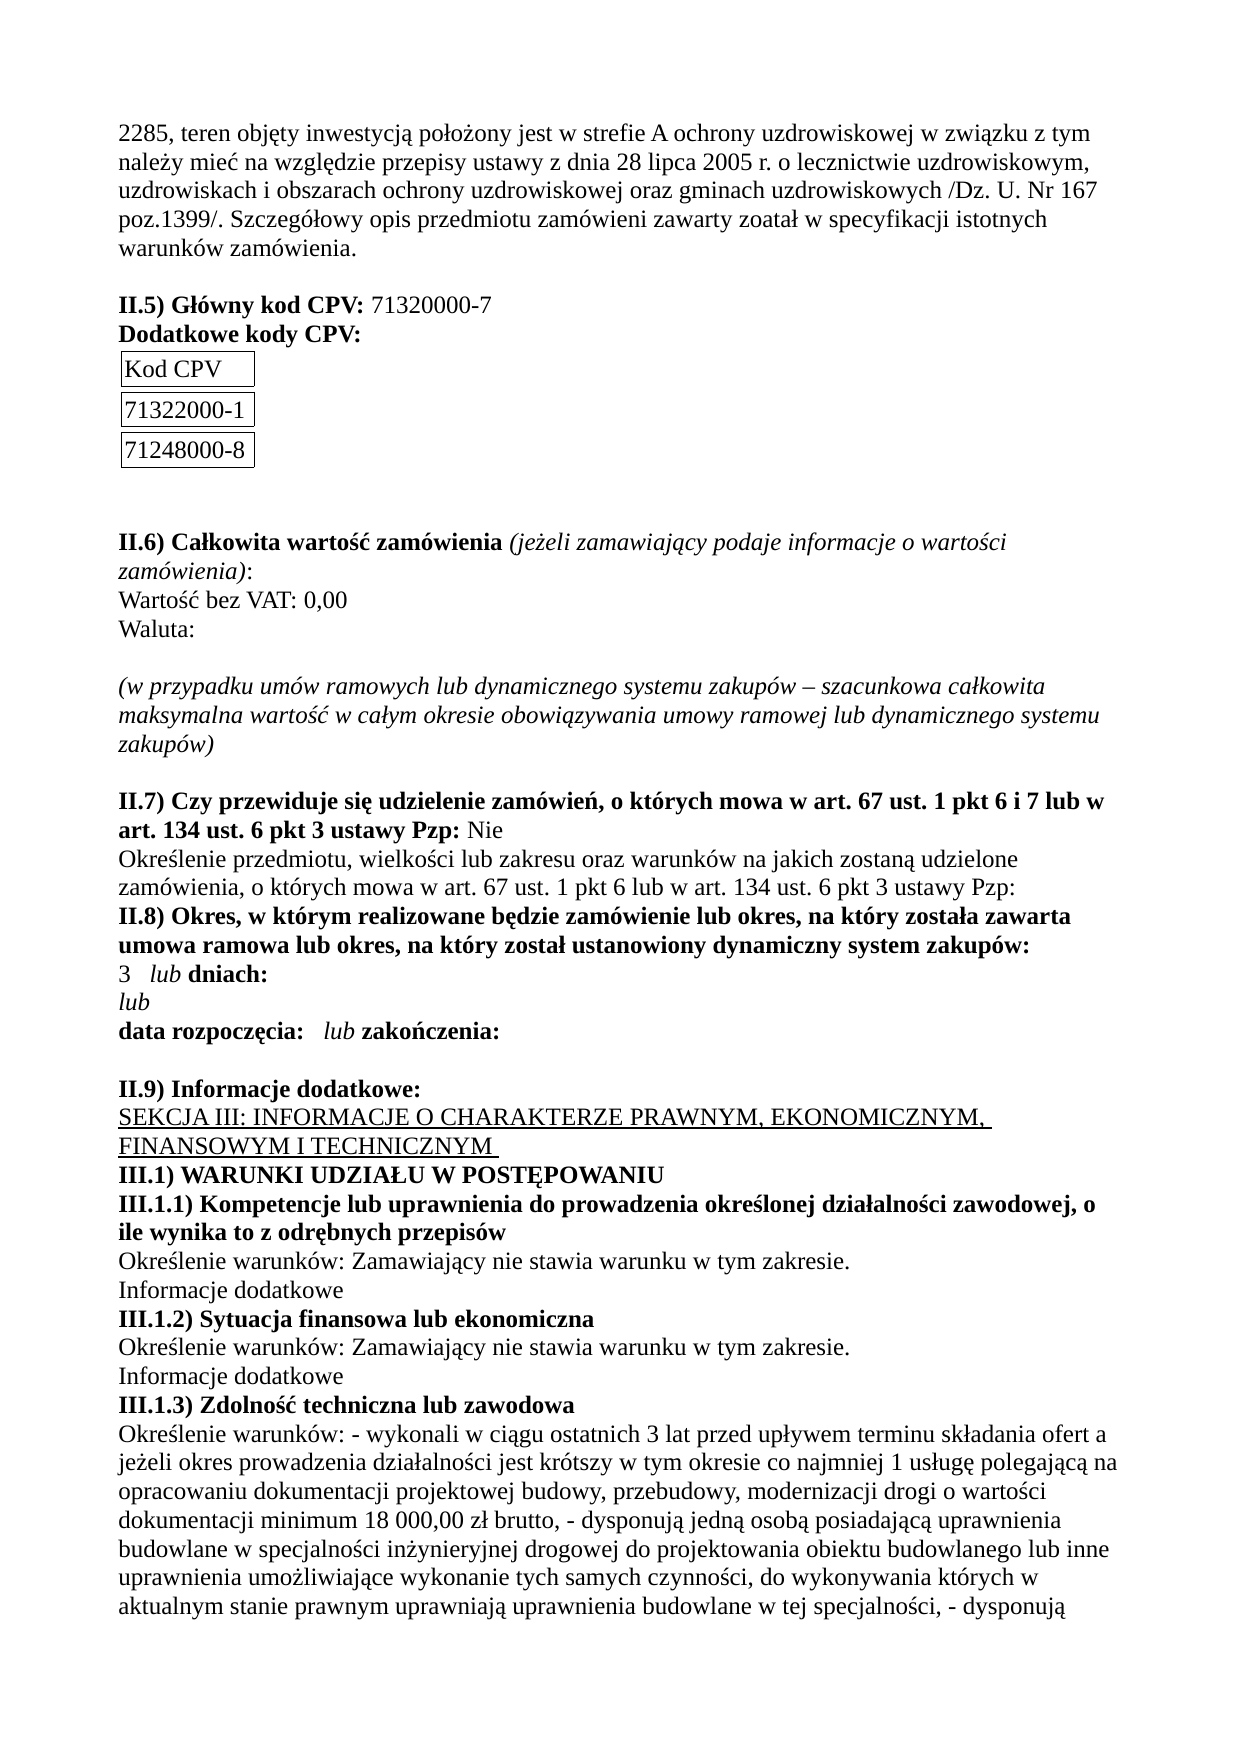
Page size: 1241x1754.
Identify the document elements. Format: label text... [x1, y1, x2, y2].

text (w przypadku umów ramowych lub dynamicznego systemu zakupów – szacunkowa całkowita maksymalna wartość w całym okresie obowiązywania umowy ramowej lub dynamicznego systemu zakupów) [118, 642, 1122, 757]
text III.1.1) Kompetencje lub uprawnienia do prowadzenia określonej działalności zawodowej, o ile wynika to z odrębnych przepisów Określenie warunków: Zamawiający nie stawia warunku w tym zakresie. Informacje dodatkowe III.1.2) Sytuacja finansowa lub ekonomiczna Określenie warunków: Zamawiający nie stawia warunku w tym zakresie. Informacje dodatkowe III.1.3) Zdolność techniczna lub zawodowa Określenie warunków: - wykonali w ciągu ostatnich 3 lat przed upływem terminu składania ofert a jeżeli okres prowadzenia działalności jest krótszy w tym okresie co najmniej 1 usługę polegającą na opracowaniu dokumentacji projektowej budowy, przebudowy, modernizacji drogi o wartości dokumentacji minimum 18 000,00 zł brutto, - dysponują jedną osobą posiadającą uprawnienia budowlane w specjalności inżynieryjnej drogowej do projektowania obiektu budowlanego lub inne uprawnienia umożliwiające wykonanie tych samych czynności, do wykonywania których w aktualnym stanie prawnym uprawniają uprawnienia budowlane w tej specjalności, - dysponują [118, 1189, 1122, 1620]
text III.1) WARUNKI UDZIAŁU W POSTĘPOWANIU [118, 1160, 1122, 1189]
text SEKCJA III: INFORMACJE O CHARAKTERZE PRAWNYM, EKONOMICZNYM, FINANSOWYM I TECHNICZNYM [118, 1102, 1122, 1160]
text II.6) Całkowita wartość zamówienia (jeżeli zamawiający podaje informacje o wartości zamówienia): Wartość bez VAT: 0,00 Waluta: [118, 470, 1122, 642]
text 2285, teren objęty inwestycją położony jest w strefie A ochrony uzdrowiskowej w związku z tym należy mieć na względzie przepisy ustawy z dnia 28 lipca 2005 r. o lecznictwie uzdrowiskowym, uzdrowiskach i obszarach ochrony uzdrowiskowej oraz gminach uzdrowiskowych /Dz. U. Nr 167 poz.1399/. Szczegółowy opis przedmiotu zamówieni zawarty zoatał w specyfikacji istotnych warunków zamówienia. II.5) Główny kod CPV: 71320000-7 Dodatkowe kody CPV: [118, 118, 1122, 348]
text II.7) Czy przewiduje się udzielenie zamówień, o których mowa w art. 67 ust. 1 pkt 6 i 7 lub w art. 134 ust. 6 pkt 3 ustawy Pzp: Nie Określenie przedmiotu, wielkości lub zakresu oraz warunków na jakich zostaną udzielone zamówienia, o których mowa w art. 67 ust. 1 pkt 6 lub w art. 134 ust. 6 pkt 3 ustawy Pzp: II.8) Okres, w którym realizowane będzie zamówienie lub okres, na który została zawarta umowa ramowa lub okres, na który został ustanowiony dynamiczny system zakupów: 3 lub dniach: lub data rozpoczęcia: lub zakończenia: II.9) Informacje dodatkowe: [118, 757, 1122, 1102]
table_header Kod CPV [118, 348, 257, 389]
table_cell 71248000-8 [118, 429, 257, 470]
table_cell 71322000-1 [118, 389, 257, 429]
